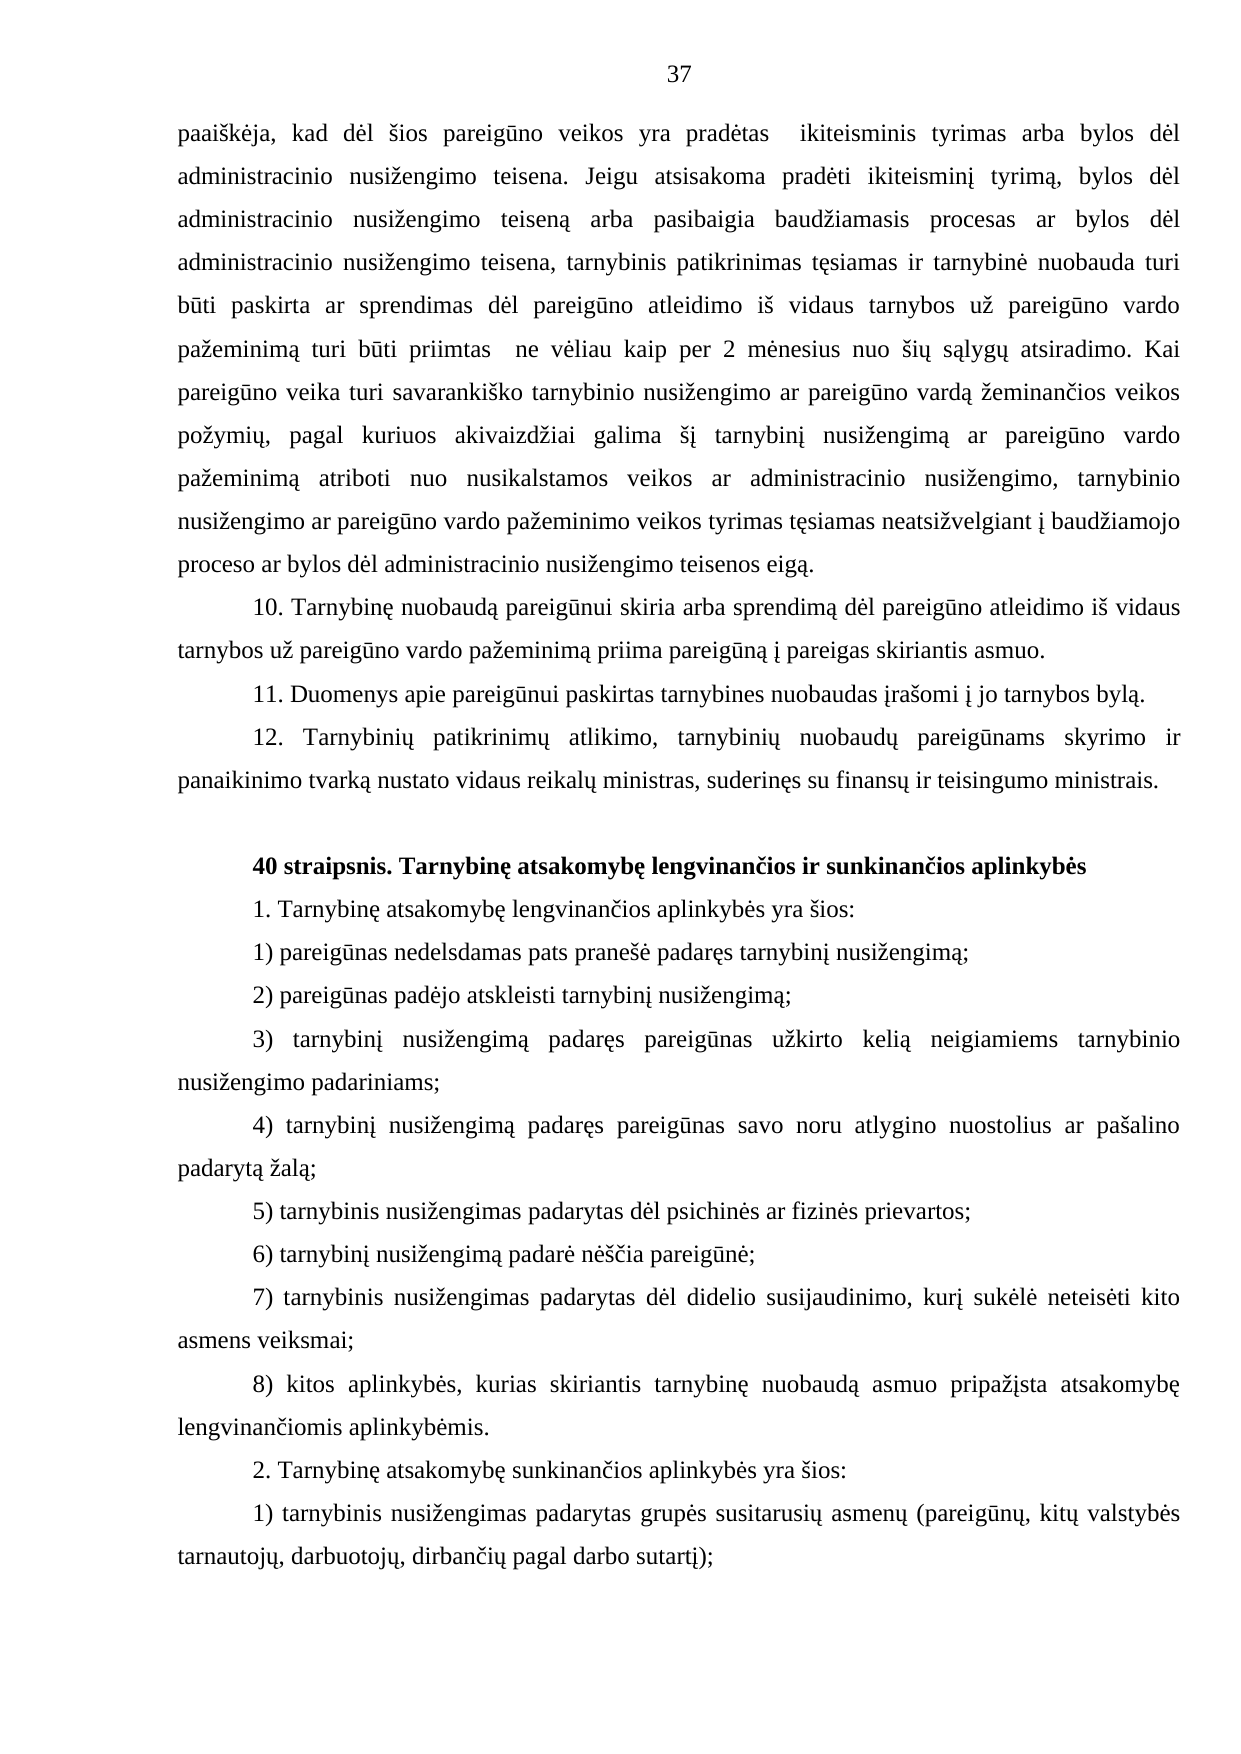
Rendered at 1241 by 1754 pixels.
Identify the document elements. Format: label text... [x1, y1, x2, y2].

text 11. Duomenys apie pareigūnui paskirtas tarnybines nuobaudas įrašomi į jo tarnybos bylą. [177, 679, 1181, 707]
text 7) tarnybinis nusižengimas padarytas dėl didelio susijaudinimo, kurį sukėlė neteisėti kito asmens veiksmai; [177, 1282, 1181, 1354]
text 8) kitos aplinkybės, kurias skiriantis tarnybinę nuobaudą asmuo pripažįsta atsakomybę lengvinančiomis aplinkybėmis. [177, 1369, 1181, 1441]
text paaiškėja, kad dėl šios pareigūno veikos yra pradėtas ikiteisminis tyrimas arba bylos dėl administracinio nusižengimo teisena. Jeigu atsisakoma pradėti ikiteisminį tyrimą, bylos dėl administracinio nusižengimo teiseną arba pasibaigia baudžiamasis procesas ar bylos dėl administracinio nusižengimo teisena, tarnybinis patikrinimas tęsiamas ir tarnybinė nuobauda turi būti paskirta ar sprendimas dėl pareigūno atleidimo iš vidaus tarnybos už pareigūno vardo pažeminimą turi būti priimtas ne vėliau kaip per 2 mėnesius nuo šių sąlygų atsiradimo. Kai pareigūno veika turi savarankiško tarnybinio nusižengimo ar pareigūno vardą žeminančios veikos požymių, pagal kuriuos akivaizdžiai galima šį tarnybinį nusižengimą ar pareigūno vardo pažeminimą atriboti nuo nusikalstamos veikos ar administracinio nusižengimo, tarnybinio nusižengimo ar pareigūno vardo pažeminimo veikos tyrimas tęsiamas neatsižvelgiant į baudžiamojo proceso ar bylos dėl administracinio nusižengimo teisenos eigą. [177, 118, 1181, 578]
text 2. Tarnybinę atsakomybę sunkinančios aplinkybės yra šios: [177, 1455, 1181, 1484]
text 3) tarnybinį nusižengimą padaręs pareigūnas užkirto kelią neigiamiems tarnybinio nusižengimo padariniams; [177, 1024, 1181, 1096]
text 6) tarnybinį nusižengimą padarė nėščia pareigūnė; [177, 1239, 1181, 1268]
text 5) tarnybinis nusižengimas padarytas dėl psichinės ar fizinės prievartos; [177, 1196, 1181, 1225]
text 40 straipsnis. Tarnybinę atsakomybę lengvinančios ir sunkinančios aplinkybės [177, 851, 1181, 880]
text 1) tarnybinis nusižengimas padarytas grupės susitarusių asmenų (pareigūnų, kitų valstybės tarnautojų, darbuotojų, dirbančių pagal darbo sutartį); [177, 1498, 1181, 1570]
text 12. Tarnybinių patikrinimų atlikimo, tarnybinių nuobaudų pareigūnams skyrimo ir panaikinimo tvarką nustato vidaus reikalų ministras, suderinęs su finansų ir teisingumo ministrais. [177, 722, 1181, 794]
text 2) pareigūnas padėjo atskleisti tarnybinį nusižengimą; [177, 981, 1181, 1009]
text 1) pareigūnas nedelsdamas pats pranešė padaręs tarnybinį nusižengimą; [177, 937, 1181, 966]
text 1. Tarnybinę atsakomybę lengvinančios aplinkybės yra šios: [177, 894, 1181, 923]
text 4) tarnybinį nusižengimą padaręs pareigūnas savo noru atlygino nuostolius ar pašalino padarytą žalą; [177, 1110, 1181, 1182]
text 10. Tarnybinę nuobaudą pareigūnui skiria arba sprendimą dėl pareigūno atleidimo iš vidaus tarnybos už pareigūno vardo pažeminimą priima pareigūną į pareigas skiriantis asmuo. [177, 592, 1181, 664]
